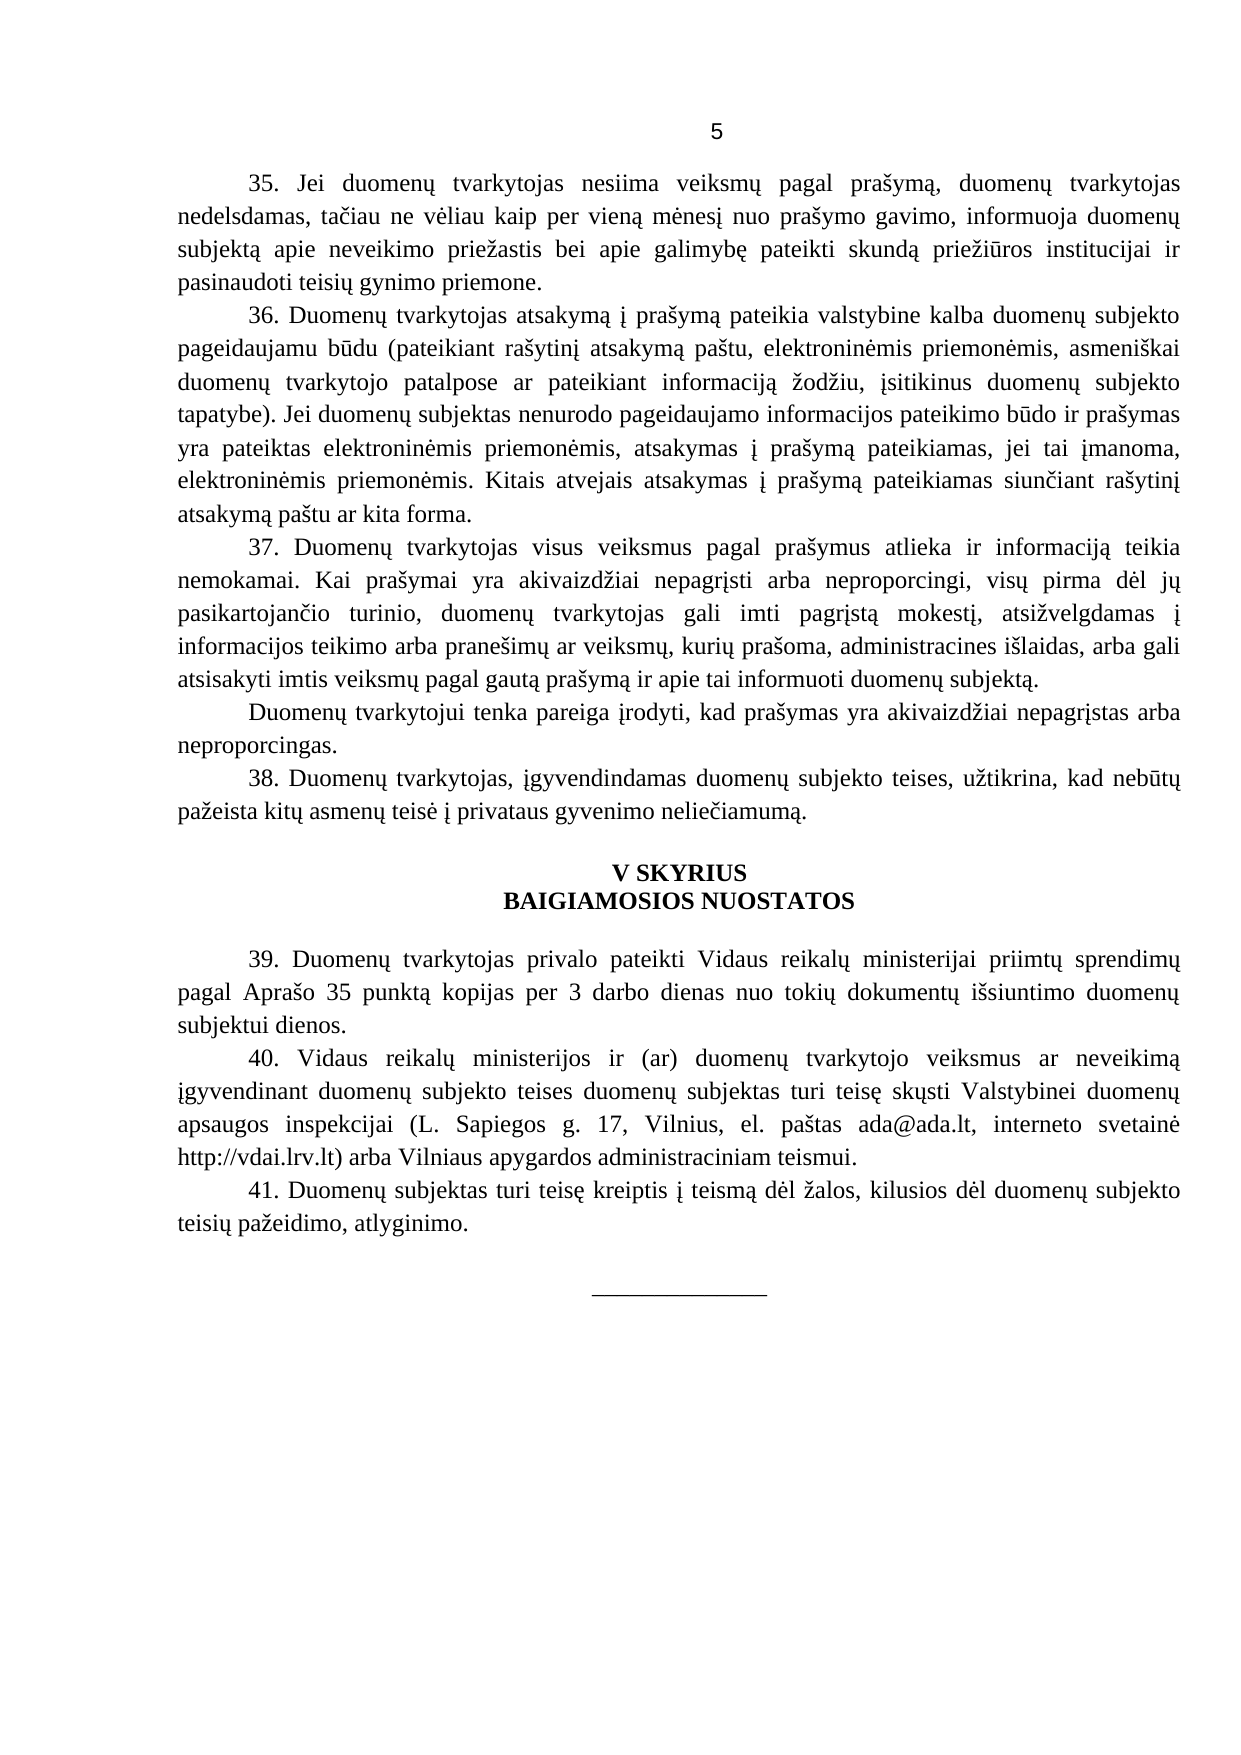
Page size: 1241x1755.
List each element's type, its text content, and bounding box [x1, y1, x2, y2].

text 37. Duomenų tvarkytojas visus veiksmus pagal prašymus atlieka ir informaciją teikia nemokamai. Kai prašymai yra akivaizdžiai nepagrįsti arba neproporcingi, visų pirma dėl jų pasikartojančio turinio, duomenų tvarkytojas gali imti pagrįstą mokestį, atsižvelgdamas į informacijos teikimo arba pranešimų ar veiksmų, kurių prašoma, administracines išlaidas, arba gali atsisakyti imtis veiksmų pagal gautą prašymą ir apie tai informuoti duomenų subjektą. [177, 532, 1181, 692]
text 36. Duomenų tvarkytojas atsakymą į prašymą pateikia valstybine kalba duomenų subjekto pageidaujamu būdu (pateikiant rašytinį atsakymą paštu, elektroninėmis priemonėmis, asmeniškai duomenų tvarkytojo patalpose ar pateikiant informaciją žodžiu, įsitikinus duomenų subjekto tapatybe). Jei duomenų subjektas nenurodo pageidaujamo informacijos pateikimo būdo ir prašymas yra pateiktas elektroninėmis priemonėmis, atsakymas į prašymą pateikiamas, jei tai įmanoma, elektroninėmis priemonėmis. Kitais atvejais atsakymas į prašymą pateikiamas siunčiant rašytinį atsakymą paštu ar kita forma. [177, 301, 1181, 527]
text 40. Vidaus reikalų ministerijos ir (ar) duomenų tvarkytojo veiksmus ar neveikimą įgyvendinant duomenų subjekto teises duomenų subjektas turi teisę skųsti Valstybinei duomenų apsaugos inspekcijai (L. Sapiegos g. 17, Vilnius, el. paštas ada@ada.lt, interneto svetainė http://vdai.lrv.lt) arba Vilniaus apygardos administraciniam teismui. [177, 1043, 1181, 1171]
text V SKYRIUS [177, 858, 1181, 886]
text BAIGIAMOSIOS NUOSTATOS [177, 886, 1181, 915]
text 41. Duomenų subjektas turi teisę kreiptis į teismą dėl žalos, kilusios dėl duomenų subjekto teisių pažeidimo, atlyginimo. [177, 1175, 1181, 1237]
text Duomenų tvarkytojui tenka pareiga įrodyti, kad prašymas yra akivaizdžiai nepagrįstas arba neproporcingas. [177, 697, 1181, 758]
text 35. Jei duomenų tvarkytojas nesiima veiksmų pagal prašymą, duomenų tvarkytojas nedelsdamas, tačiau ne vėliau kaip per vieną mėnesį nuo prašymo gavimo, informuoja duomenų subjektą apie neveikimo priežastis bei apie galimybę pateikti skundą priežiūros institucijai ir pasinaudoti teisių gynimo priemone. [177, 168, 1181, 296]
text ______________ [177, 1270, 1181, 1298]
text 38. Duomenų tvarkytojas, įgyvendindamas duomenų subjekto teises, užtikrina, kad nebūtų pažeista kitų asmenų teisė į privataus gyvenimo neliečiamumą. [177, 763, 1181, 824]
text 39. Duomenų tvarkytojas privalo pateikti Vidaus reikalų ministerijai priimtų sprendimų pagal Aprašo 35 punktą kopijas per 3 darbo dienas nuo tokių dokumentų išsiuntimo duomenų subjektui dienos. [177, 944, 1181, 1039]
